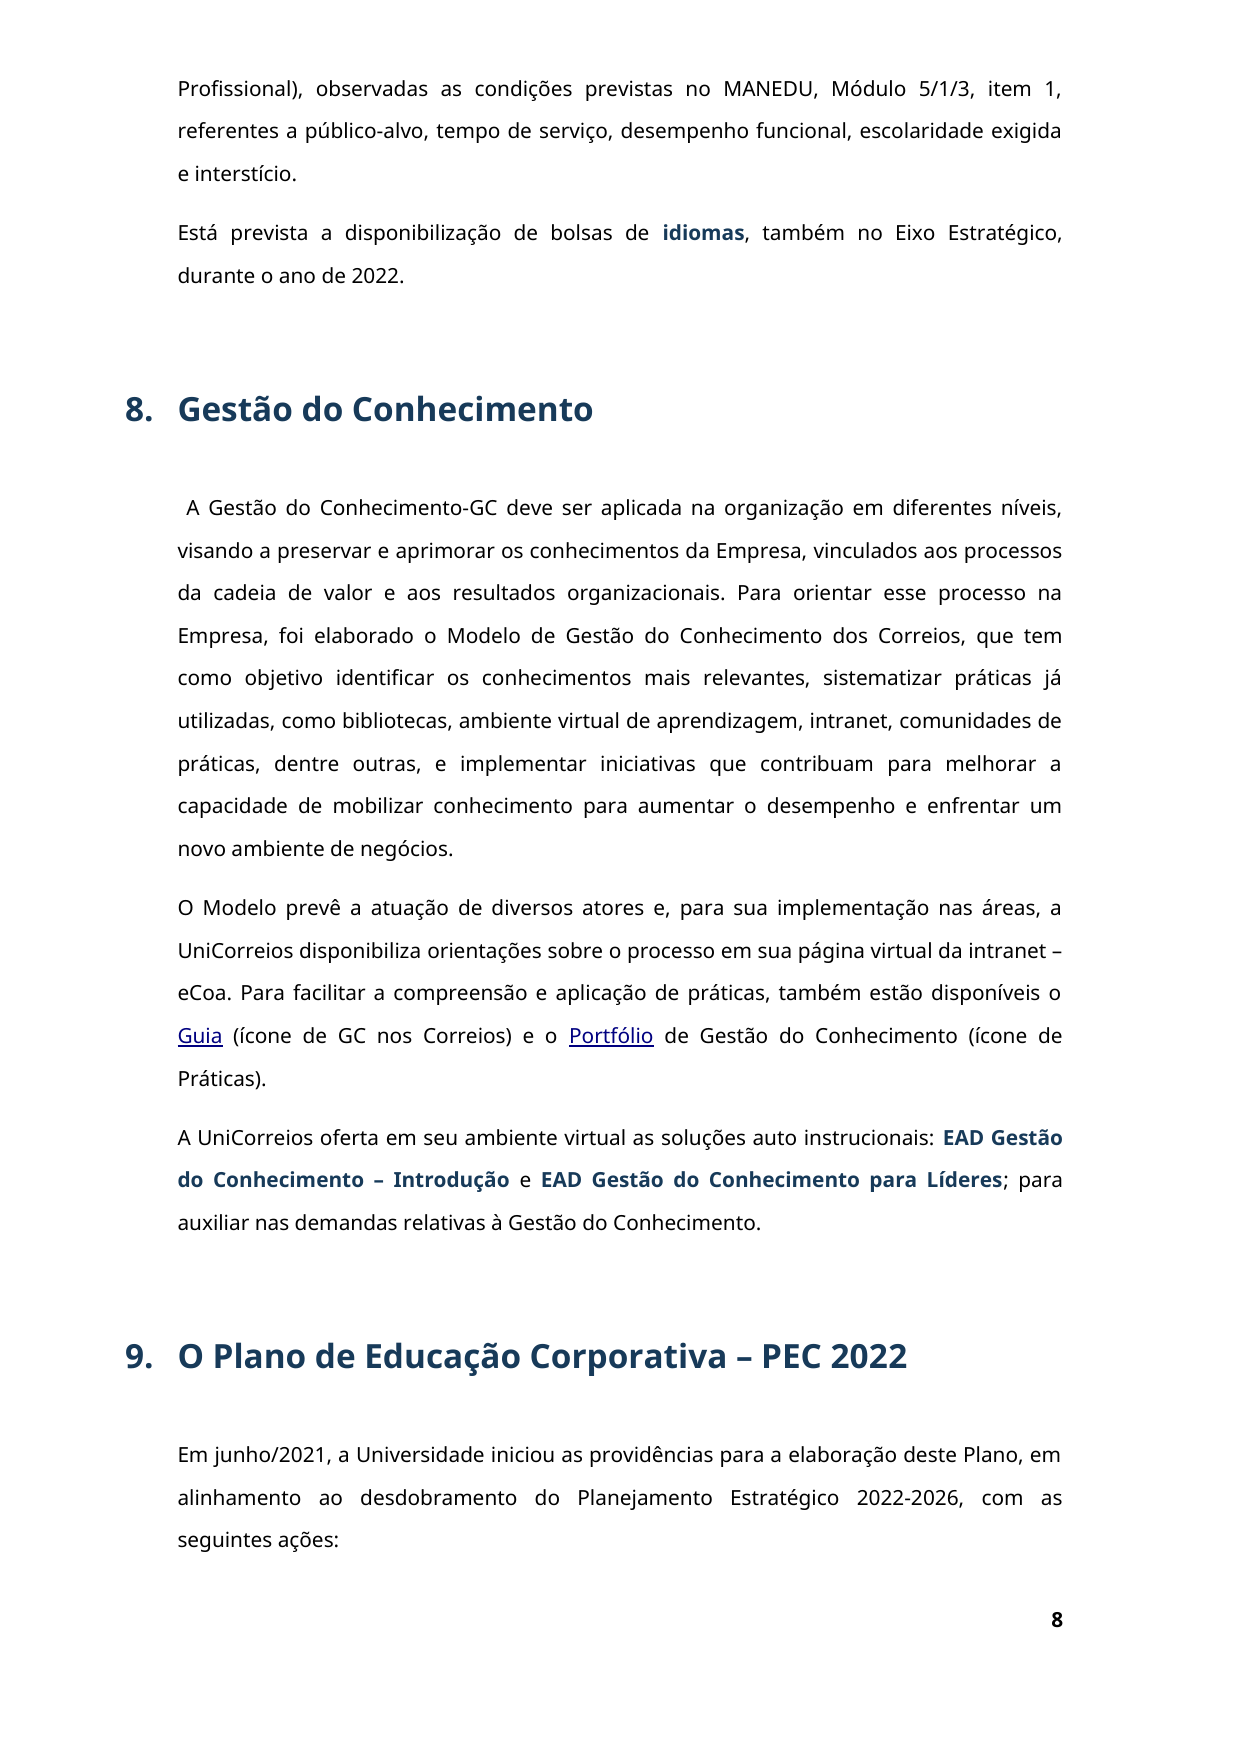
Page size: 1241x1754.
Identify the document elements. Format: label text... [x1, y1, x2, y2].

text Em junho/2021, a Universidade iniciou as providências para a elaboração deste Plano, em alinhamento ao desdobramento do Planejamento Estratégico 2022-2026, com as seguintes ações: [177, 1440, 1063, 1554]
text O Modelo prevê a atuação de diversos atores e, para sua implementação nas áreas, a UniCorreios disponibiliza orientações sobre o processo em sua página virtual da intranet – eCoa. Para facilitar a compreensão e aplicação de práticas, também estão disponíveis o Guia (ícone de GC nos Correios) e o Portfólio de Gestão do Conhecimento (ícone de Práticas). [177, 893, 1063, 1092]
list O Plano de Educação Corporativa – PEC 2022 [125, 1333, 1063, 1378]
text Profissional), observadas as condições previstas no MANEDU, Módulo 5/1/3, item 1, referentes a público-alvo, tempo de serviço, desempenho funcional, escolaridade exigida e interstício. [177, 74, 1063, 187]
text Está prevista a disponibilização de bolsas de idiomas, também no Eixo Estratégico, durante o ano de 2022. [177, 218, 1063, 289]
text A Gestão do Conhecimento-GC deve ser aplicada na organização em diferentes níveis, visando a preservar e aprimorar os conhecimentos da Empresa, vinculados aos processos da cadeia de valor e aos resultados organizacionais. Para orientar esse processo na Empresa, foi elaborado o Modelo de Gestão do Conhecimento dos Correios, que tem como objetivo identificar os conhecimentos mais relevantes, sistematizar práticas já utilizadas, como bibliotecas, ambiente virtual de aprendizagem, intranet, comunidades de práticas, dentre outras, e implementar iniciativas que contribuam para melhorar a capacidade de mobilizar conhecimento para aumentar o desempenho e enfrentar um novo ambiente de negócios. [177, 493, 1063, 862]
list Gestão do Conhecimento [125, 386, 1063, 431]
text A UniCorreios oferta em seu ambiente virtual as soluções auto instrucionais: EAD Gestão do Conhecimento – Introdução e EAD Gestão do Conhecimento para Líderes; para auxiliar nas demandas relativas à Gestão do Conhecimento. [177, 1123, 1063, 1237]
